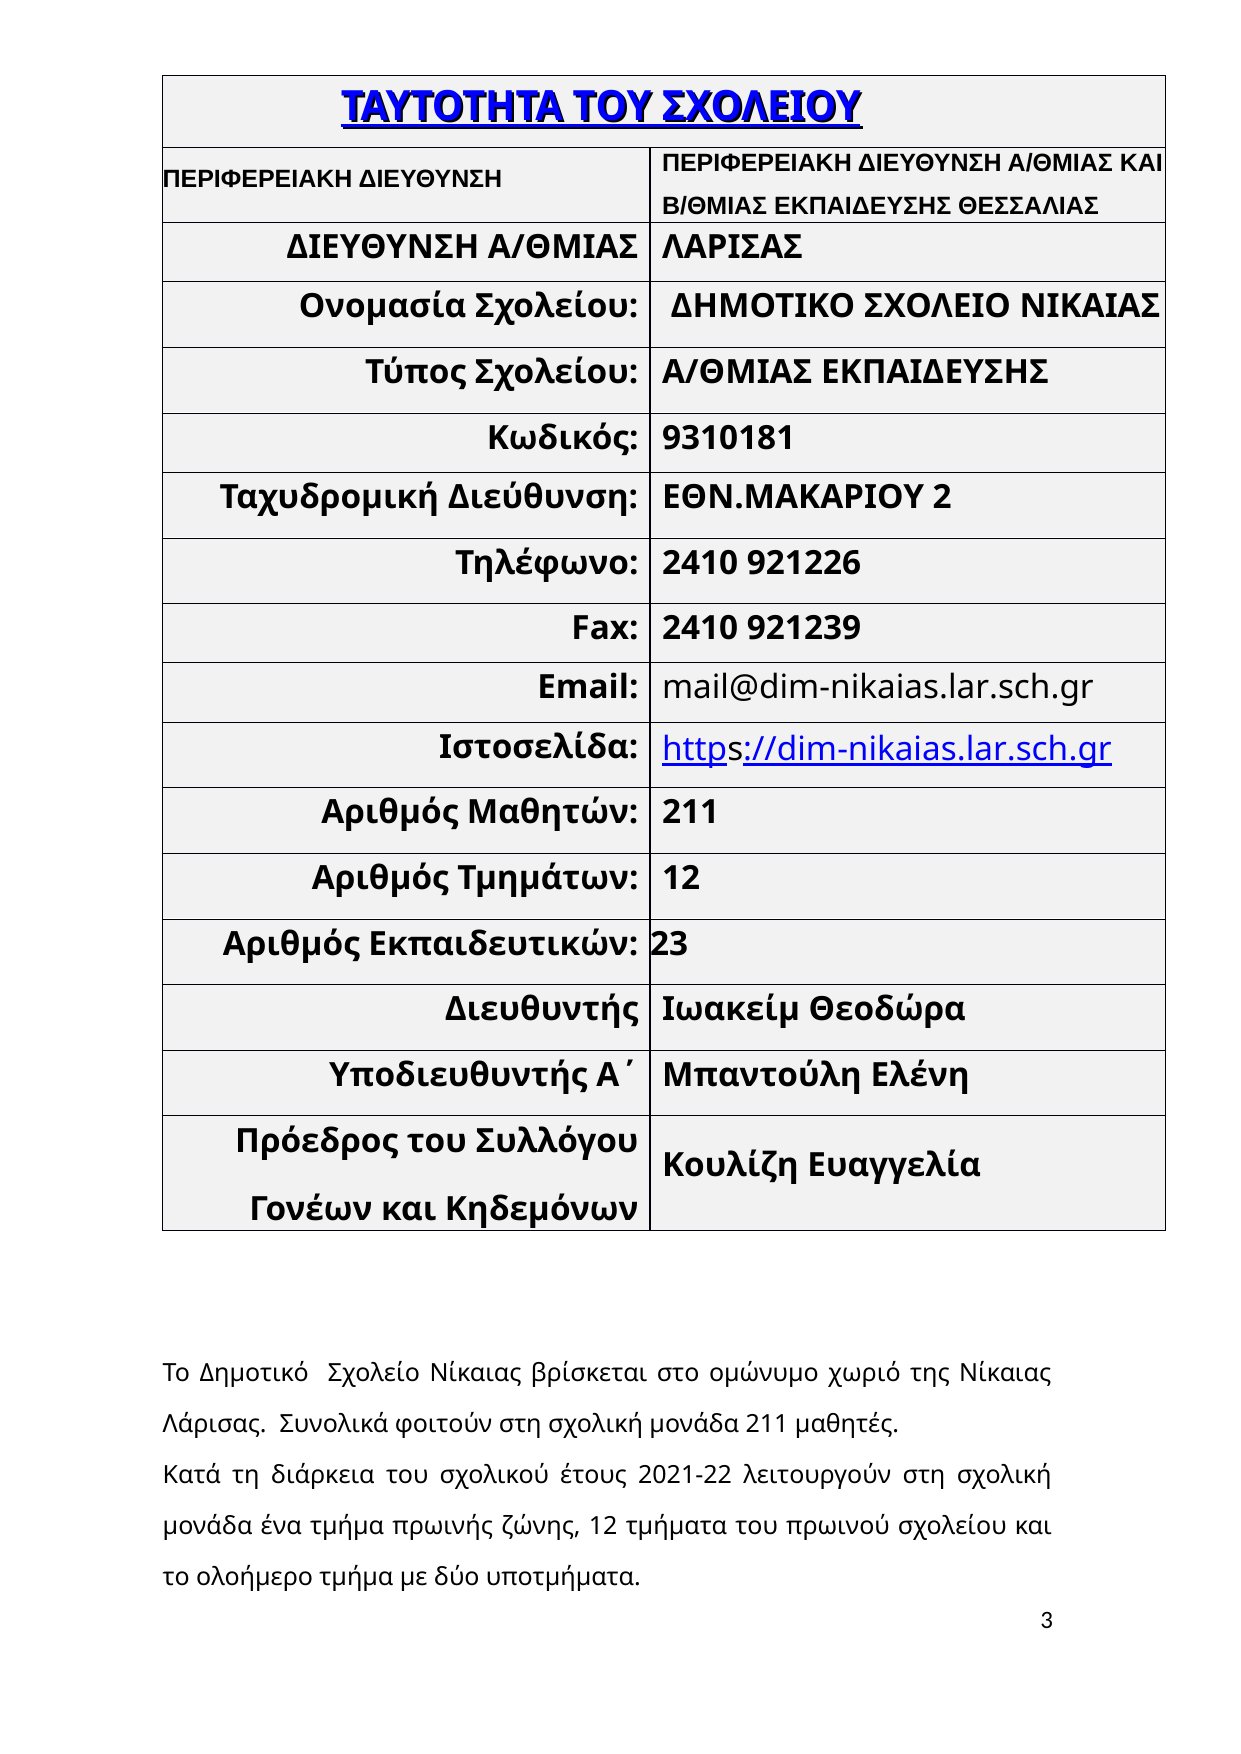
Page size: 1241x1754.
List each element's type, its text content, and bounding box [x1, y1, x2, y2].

table_cell Αριθμός Μαθητών: [163, 788, 649, 853]
table_cell Τηλέφωνο: [163, 539, 649, 603]
table_cell Πρόεδρος του Συλλόγου Γονέων και Κηδεμόνων [163, 1116, 649, 1230]
table_cell Μπαντούλη Ελένη [651, 1051, 1165, 1115]
table_cell Υποδιευθυντής Α΄ [163, 1051, 649, 1115]
table_cell 23 [651, 920, 1165, 984]
table_cell ΔΙΕΥΘΥΝΣΗ Α/ΘΜΙΑΣ ΕΚΠ/ΣΗΣ [163, 223, 649, 281]
table_cell Διευθυντής [163, 985, 649, 1050]
table_cell ΠΕΡΙΦΕΡΕΙΑΚΗ ΔΙΕΥΘΥΝΣΗ [163, 148, 649, 222]
table_cell ΕΘΝ.ΜΑΚΑΡΙΟΥ 2 [651, 473, 1165, 537]
table_cell Αριθμός Εκπαιδευτικών: [163, 920, 649, 984]
table_cell ΛΑΡΙΣΑΣ [651, 223, 1165, 281]
table_cell ΠΕΡΙΦΕΡΕΙΑΚΗ ΔΙΕΥΘΥΝΣΗ Α/ΘΜΙΑΣ ΚΑΙ Β/ΘΜΙΑΣ ΕΚΠΑΙΔΕΥΣΗΣ ΘΕΣΣΑΛΙΑΣ [651, 148, 1165, 222]
table_cell Κωδικός: [163, 414, 649, 472]
table_cell 12 [651, 854, 1165, 918]
table_cell Ονομασία Σχολείου: [163, 282, 649, 347]
table_cell 2410 921239 [651, 604, 1165, 662]
table_cell Αριθμός Τμημάτων: [163, 854, 649, 918]
table_cell 211 [651, 788, 1165, 853]
table_cell Ιστοσελίδα: [163, 723, 649, 787]
table_cell Email: [163, 663, 649, 722]
text Κατά τη διάρκεια του σχολικού έτους 2021-22 λειτουργούν στη σχολική μονάδα ένα τμήμα πρωινής ζώνης, 12 τμήματα του πρωινού σχολείου και το ολοήμερο τμήμα με δύο υποτμήματα. [162, 1457, 1053, 1593]
table_cell Κουλίζη Ευαγγελία [651, 1116, 1165, 1230]
table_cell 2410 921226 [651, 539, 1165, 603]
table_cell 9310181 [651, 414, 1165, 472]
table_cell https://dim-nikaias.lar.sch.gr [651, 723, 1165, 787]
table_cell Ταχυδρομική Διεύθυνση: [163, 473, 649, 537]
table_cell Τύπος Σχολείου: [163, 348, 649, 412]
table_cell Α/ΘΜΙΑΣ ΕΚΠΑΙΔΕΥΣΗΣ [651, 348, 1165, 412]
text Το Δημοτικό Σχολείο Νίκαιας βρίσκεται στο ομώνυμο χωριό της Νίκαιας Λάρισας. Συνολικά φοιτούν στη σχολική μονάδα 211 μαθητές. [162, 1354, 1053, 1439]
table_cell ΔΗΜΟΤΙΚΟ ΣΧΟΛΕΙΟ ΝΙΚΑΙΑΣ [651, 282, 1165, 347]
table_header ΤΑΥΤΟΤΗΤΑ ΤΟΥ ΣΧΟΛΕΙΟΥ [163, 76, 1165, 147]
table_cell Ιωακείμ Θεοδώρα [651, 985, 1165, 1050]
table_cell Fax: [163, 604, 649, 662]
table_cell mail@dim-nikaias.lar.sch.gr [651, 663, 1165, 722]
